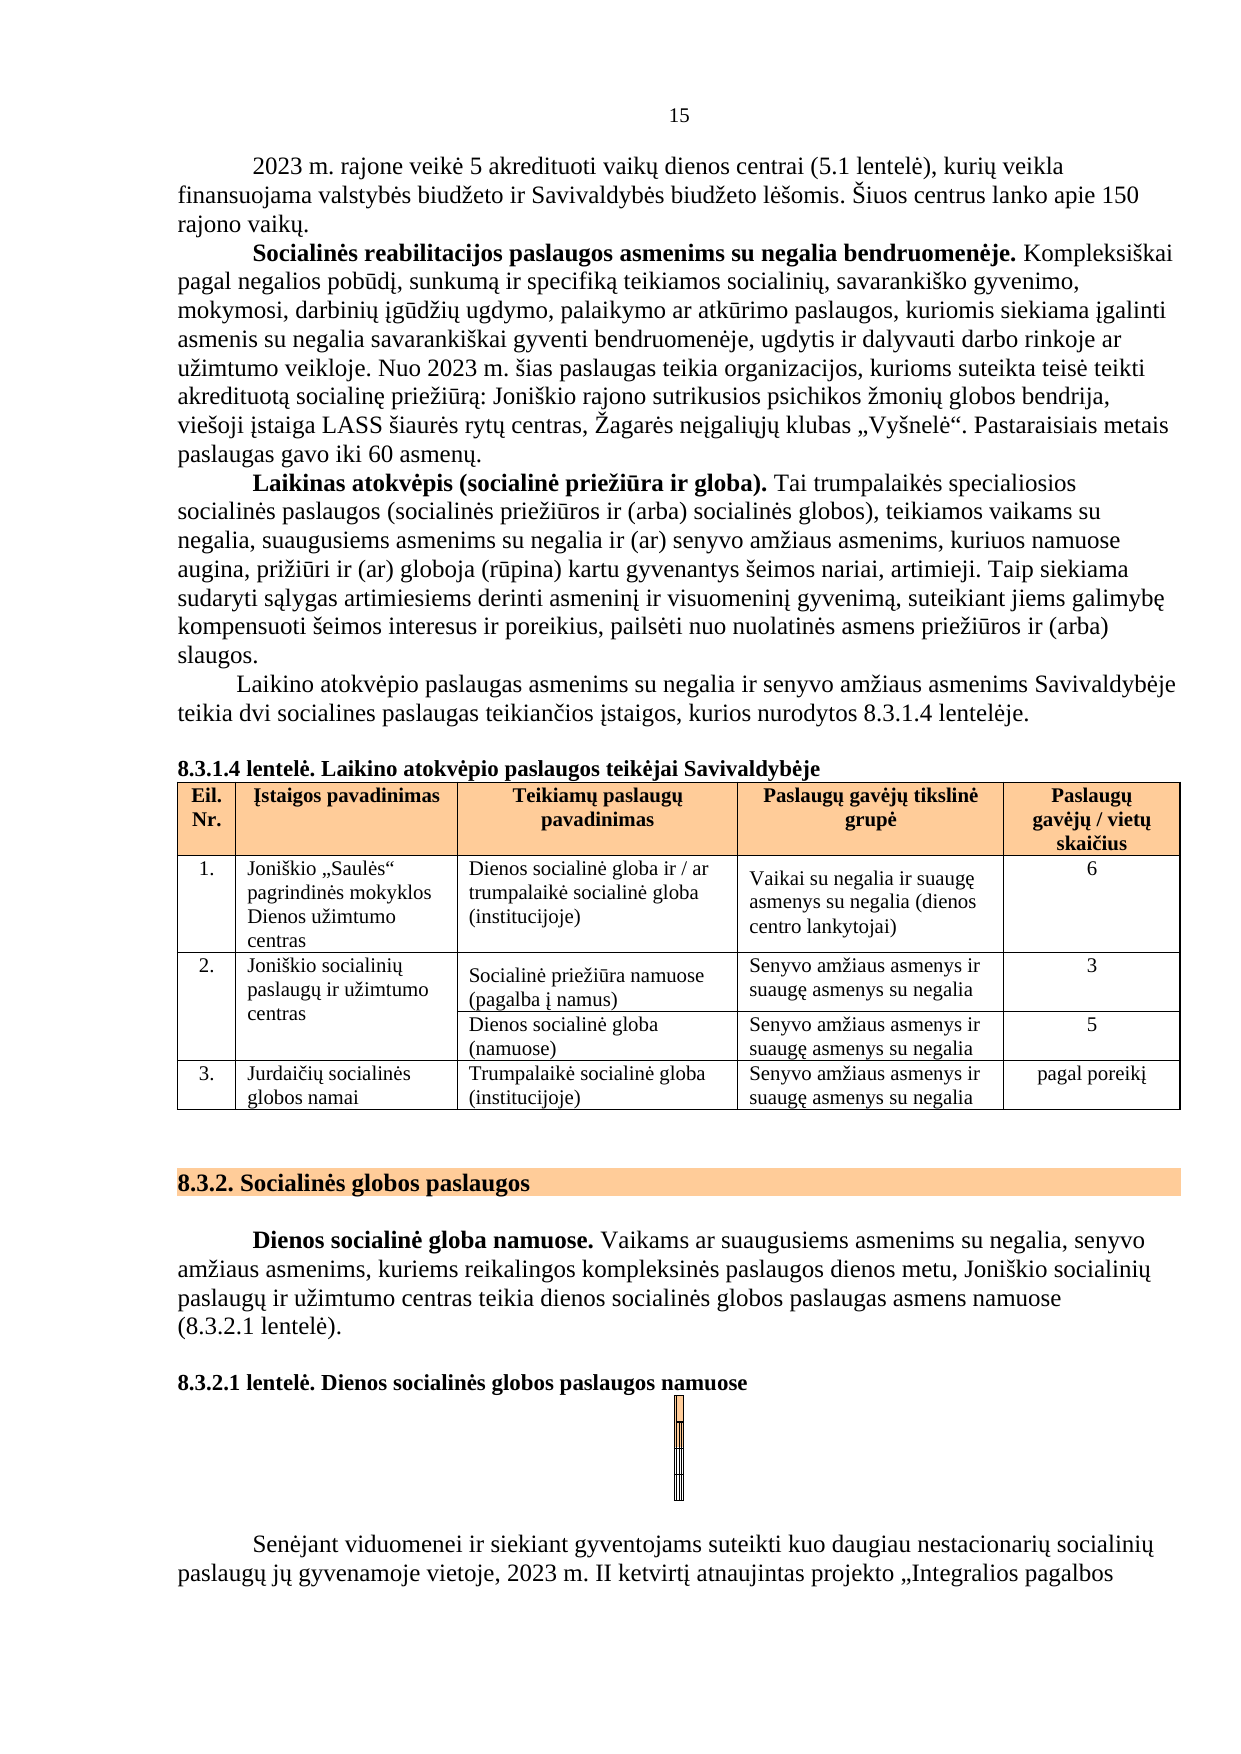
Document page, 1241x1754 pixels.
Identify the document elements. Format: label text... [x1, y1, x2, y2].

table_cell Joniškio socialinių paslaugų ir užimtumo centras [236, 953, 457, 1060]
text 2023 m. rajone veikė 5 akredituoti vaikų dienos centrai (5.1 lentelė), kurių veikla finansuojama valstybės biudžeto ir Savivaldybės biudžeto lėšomis. Šiuos centrus lanko apie 150 rajono vaikų. [177, 151, 1181, 238]
table_header Eil. Nr. [178, 783, 235, 855]
table_cell Vaikai su negalia ir suaugę asmenys su negalia (dienos centro lankytojai) [738, 856, 1003, 952]
text 8.3.2. Socialinės globos paslaugos [177, 1168, 1181, 1196]
table_cell Dienos socialinė globa (namuose) [458, 1012, 737, 1060]
table_cell Senyvo amžiaus asmenys ir suaugę asmenys su negalia [738, 953, 1003, 1011]
table_cell Trumpalaikė socialinė globa (institucijoje) [458, 1061, 737, 1109]
table_header Teikiamų paslaugų pavadinimas [458, 783, 737, 855]
text Laikinas atokvėpis (socialinė priežiūra ir globa). Tai trumpalaikės specialiosios socialinės paslaugos (socialinės priežiūros ir (arba) socialinės globos), teikiamos vaikams su negalia, suaugusiems asmenims su negalia ir (ar) senyvo amžiaus asmenims, kuriuos namuose augina, prižiūri ir (ar) globoja (rūpina) kartu gyvenantys šeimos nariai, artimieji. Taip siekiama sudaryti sąlygas artimiesiems derinti asmeninį ir visuomeninį gyvenimą, suteikiant jiems galimybę kompensuoti šeimos interesus ir poreikius, pailsėti nuo nuolatinės asmens priežiūros ir (arba) slaugos. [177, 468, 1181, 669]
table_header Paslaugų gavėjų / vietų skaičius [1169, 783, 1179, 855]
table_header Paslaugų gavėjų / vietų skaičius [1004, 783, 1015, 855]
table_cell pagal poreikį [1004, 1061, 1179, 1109]
text 8.3.2.1 lentelė. Dienos socialinės globos paslaugos namuose [177, 1369, 1181, 1395]
table_cell 2. [178, 953, 235, 1060]
table_cell Senyvo amžiaus asmenys ir suaugę asmenys su negalia [738, 1061, 1003, 1109]
table_cell 3. [178, 1061, 235, 1109]
table_cell 6 [1004, 856, 1179, 952]
text Dienos socialinė globa namuose. Vaikams ar suaugusiems asmenims su negalia, senyvo amžiaus asmenims, kuriems reikalingos kompleksinės paslaugos dienos metu, Joniškio socialinių paslaugų ir užimtumo centras teikia dienos socialinės globos paslaugas asmens namuose (8.3.2.1 lentelė). [177, 1225, 1181, 1340]
table_cell Senyvo amžiaus asmenys ir suaugę asmenys su negalia [738, 1012, 1003, 1060]
text Laikino atokvėpio paslaugas asmenims su negalia ir senyvo amžiaus asmenims Savivaldybėje teikia dvi socialines paslaugas teikiančios įstaigos, kurios nurodytos 8.3.1.4 lentelėje. [177, 669, 1181, 726]
table_header Įstaigos pavadinimas [236, 783, 457, 855]
table_cell Socialinė priežiūra namuose (pagalba į namus) [458, 953, 737, 1011]
table_cell 1. [178, 856, 235, 952]
table_cell Jurdaičių socialinės globos namai [236, 1061, 457, 1109]
table_cell Joniškio „Saulės“ pagrindinės mokyklos Dienos užimtumo centras [236, 856, 457, 952]
table_header Paslaugų gavėjų tikslinė grupė [738, 783, 1003, 855]
table_cell 5 [1004, 1012, 1179, 1060]
table_cell Dienos socialinė globa ir / ar trumpalaikė socialinė globa (institucijoje) [458, 856, 737, 952]
text Socialinės reabilitacijos paslaugos asmenims su negalia bendruomenėje. Kompleksiškai pagal negalios pobūdį, sunkumą ir specifiką teikiamos socialinių, savarankiško gyvenimo, mokymosi, darbinių įgūdžių ugdymo, palaikymo ar atkūrimo paslaugos, kuriomis siekiama įgalinti asmenis su negalia savarankiškai gyventi bendruomenėje, ugdytis ir dalyvauti darbo rinkoje ar užimtumo veikloje. Nuo 2023 m. šias paslaugas teikia organizacijos, kurioms suteikta teisė teikti akredituotą socialinę priežiūrą: Joniškio rajono sutrikusios psichikos žmonių globos bendrija, viešoji įstaiga LASS šiaurės rytų centras, Žagarės neįgaliųjų klubas „Vyšnelė“. Pastaraisiais metais paslaugas gavo iki 60 asmenų. [177, 238, 1181, 468]
text 8.3.1.4 lentelė. Laikino atokvėpio paslaugos teikėjai Savivaldybėje [177, 755, 1181, 782]
text Senėjant viduomenei ir siekiant gyventojams suteikti kuo daugiau nestacionarių socialinių paslaugų jų gyvenamoje vietoje, 2023 m. II ketvirtį atnaujintas projekto „Integralios pagalbos [177, 1529, 1181, 1587]
table_cell 3 [1004, 953, 1179, 1011]
